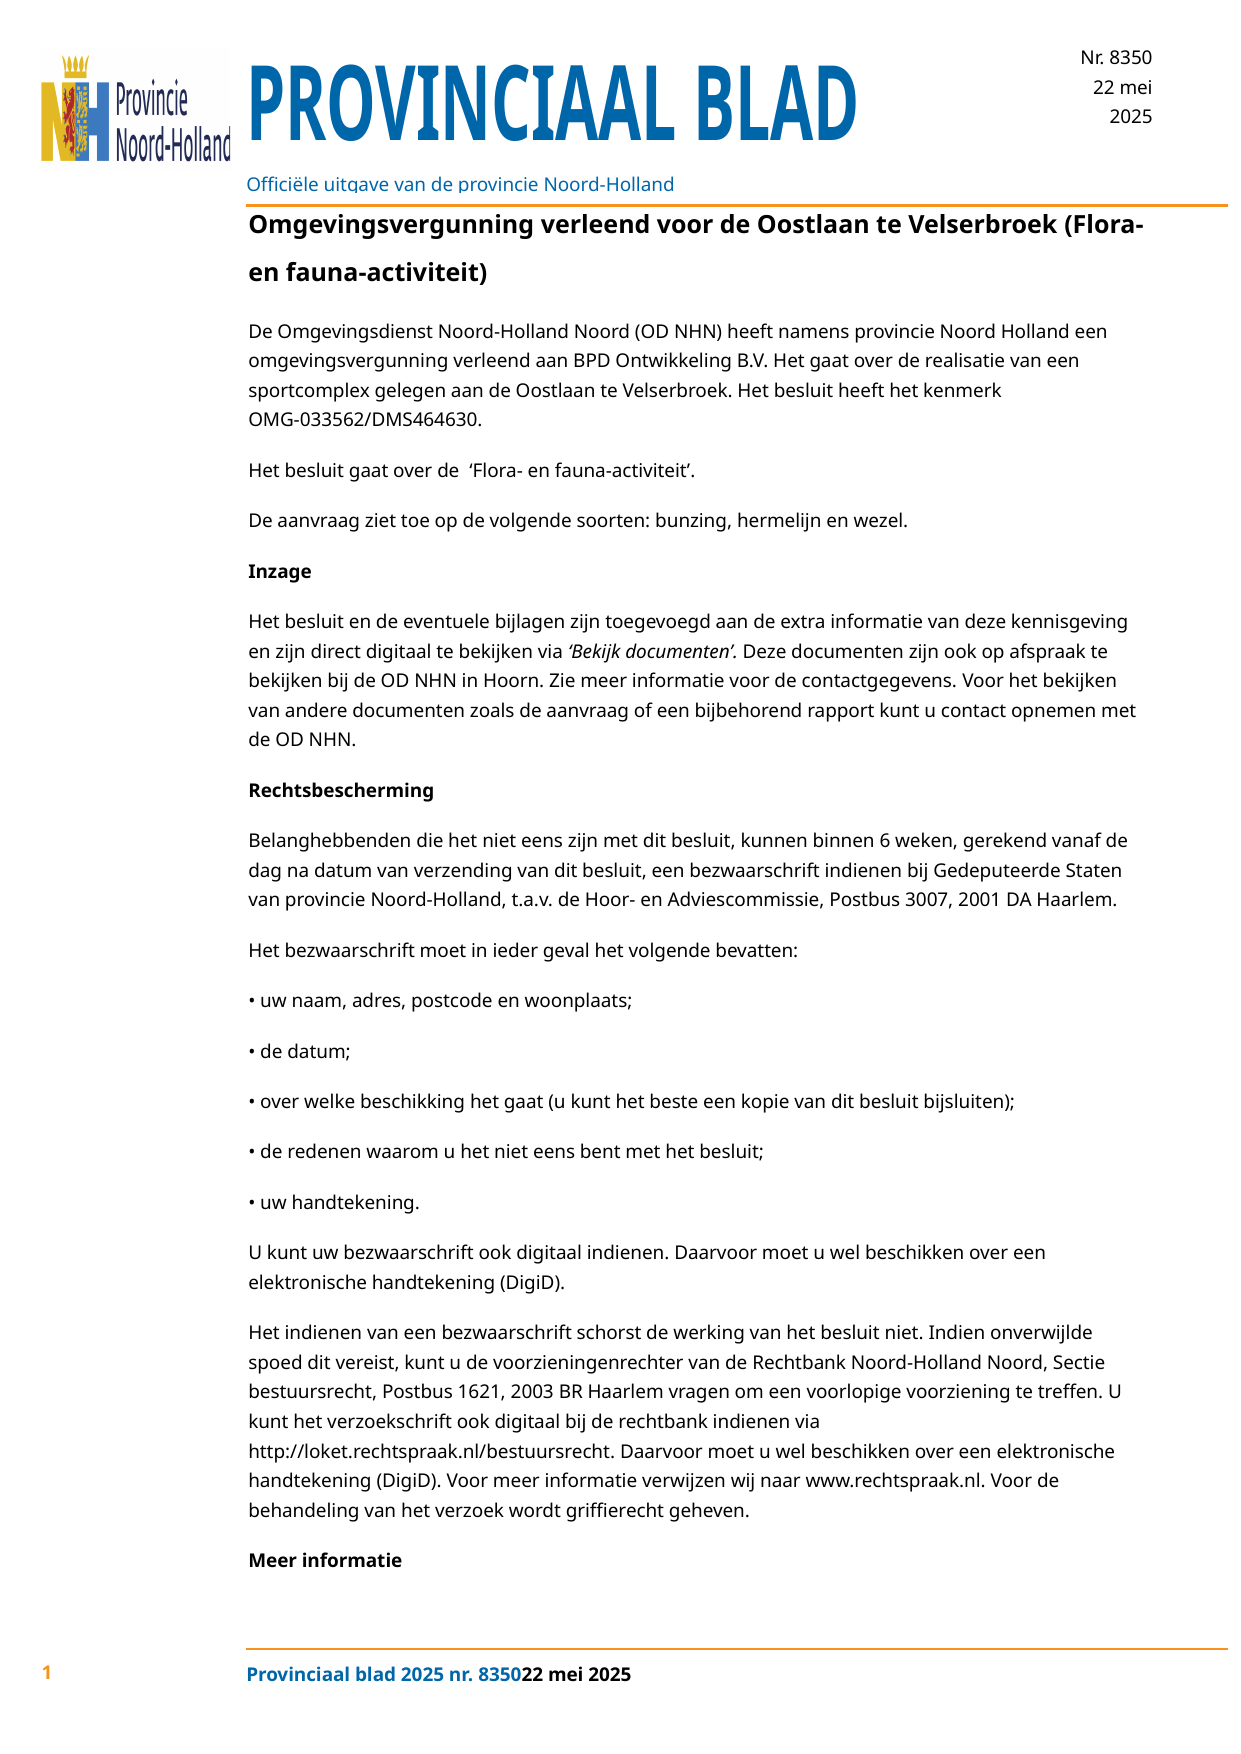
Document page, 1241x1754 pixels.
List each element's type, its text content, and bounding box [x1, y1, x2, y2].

text • over welke beschikking het gaat (u kunt het beste een kopie van dit besluit bijsluiten); [248, 1088, 1152, 1114]
text Belanghebbenden die het niet eens zijn met dit besluit, kunnen binnen 6 weken, gerekend vanaf de dag na datum van verzending van dit besluit, een bezwaarschrift indienen bij Gedeputeerde Staten van provincie Noord-Holland, t.a.v. de Hoor- en Adviescommissie, Postbus 3007, 2001 DA Haarlem. [248, 827, 1152, 912]
text • de datum; [248, 1038, 1152, 1064]
text Omgevingsvergunning verleend voor de Oostlaan te Velserbroek (Flora- en fauna-activiteit) [248, 207, 1152, 288]
picture [41, 47, 231, 172]
text • de redenen waarom u het niet eens bent met het besluit; [248, 1139, 1152, 1164]
text U kunt uw bezwaarschrift ook digitaal indienen. Daarvoor moet u wel beschikken over een elektronische handtekening (DigiD). [248, 1239, 1152, 1295]
text Het bezwaarschrift moet in ieder geval het volgende bevatten: [248, 937, 1152, 963]
text • uw naam, adres, postcode en woonplaats; [248, 987, 1152, 1013]
text Het indienen van een bezwaarschrift schorst de werking van het besluit niet. Indien onverwijlde spoed dit vereist, kunt u de voorzieningenrechter van de Rechtbank Noord-Holland Noord, Sectie bestuursrecht, Postbus 1621, 2003 BR Haarlem vragen om een voorlopige voorziening te treffen. U kunt het verzoekschrift ook digitaal bij de rechtbank indienen via http://loket.rechtspraak.nl/bestuursrecht. Daarvoor moet u wel beschikken over een elektronische handtekening (DigiD). Voor meer informatie verwijzen wij naar www.rechtspraak.nl. Voor de behandeling van het verzoek wordt griffierecht geheven. [248, 1319, 1152, 1523]
text • uw handtekening. [248, 1189, 1152, 1215]
text Het besluit gaat over de ‘Flora- en fauna-activiteit’. [248, 457, 1152, 483]
text Meer informatie [248, 1547, 1152, 1573]
text Inzage [248, 558, 1152, 584]
text De Omgevingsdienst Noord-Holland Noord (OD NHN) heeft namens provincie Noord Holland een omgevingsvergunning verleend aan BPD Ontwikkeling B.V. Het gaat over de realisatie van een sportcomplex gelegen aan de Oostlaan te Velserbroek. Het besluit heeft het kenmerk OMG-033562/DMS464630. [248, 318, 1152, 432]
text De aanvraag ziet toe op de volgende soorten: bunzing, hermelijn en wezel. [248, 507, 1152, 533]
text Rechtsbescherming [248, 777, 1152, 803]
text Het besluit en de eventuele bijlagen zijn toegevoegd aan de extra informatie van deze kennisgeving en zijn direct digitaal te bekijken via ‘Bekijk documenten’. Deze documenten zijn ook op afspraak te bekijken bij de OD NHN in Hoorn. Zie meer informatie voor de contactgegevens. Voor het bekijken van andere documenten zoals de aanvraag of een bijbehorend rapport kunt u contact opnemen met de OD NHN. [248, 608, 1152, 752]
